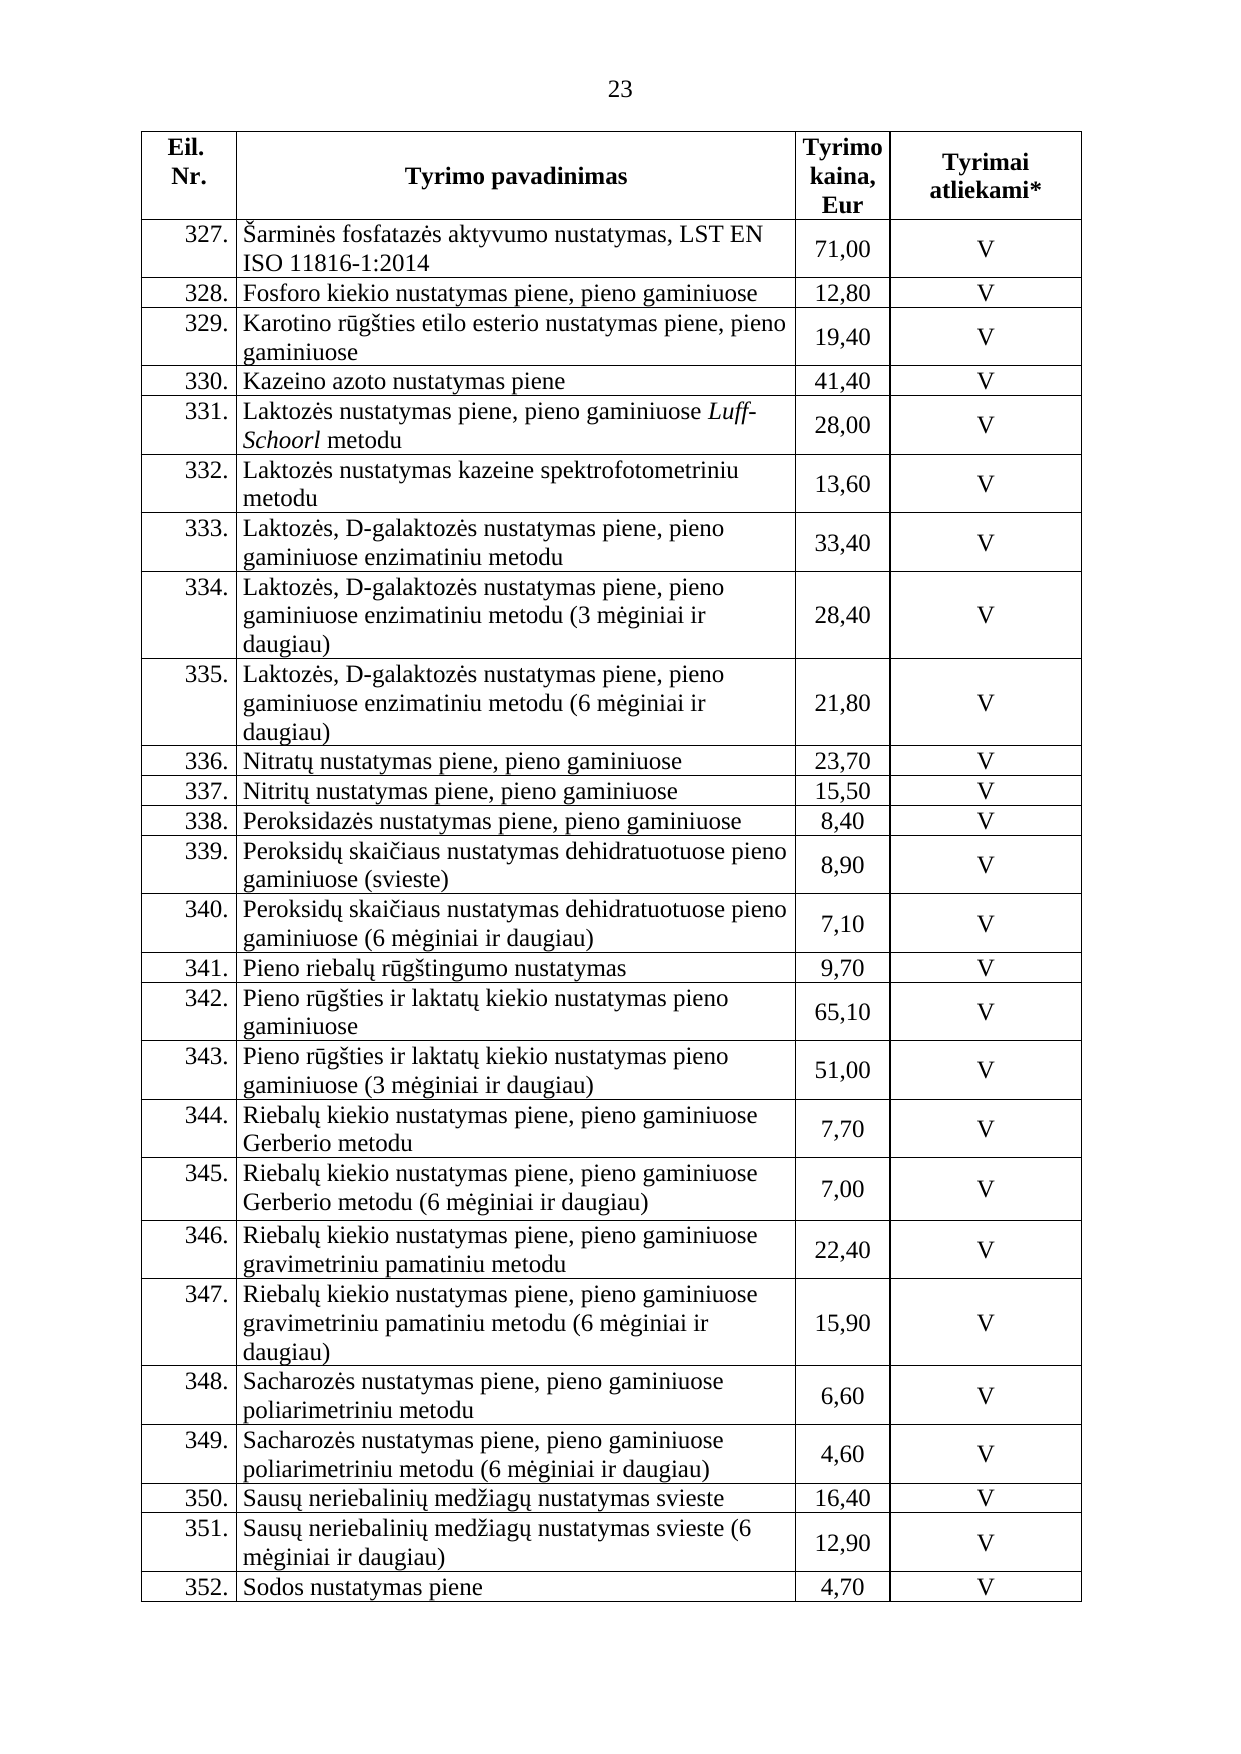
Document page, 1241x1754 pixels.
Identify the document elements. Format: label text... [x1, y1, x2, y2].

table_cell Riebalų kiekio nustatymas piene, pieno gaminiuose gravimetriniu pamatiniu metodu [237, 1221, 795, 1278]
table_cell 4,60 [796, 1425, 889, 1482]
table_cell V [891, 1484, 1081, 1512]
table_cell 8,40 [796, 806, 889, 835]
table_cell Peroksidų skaičiaus nustatymas dehidratuotuose pieno gaminiuose (svieste) [237, 836, 795, 893]
table_cell 352. [142, 1572, 236, 1601]
table_cell 9,70 [796, 953, 889, 982]
table_cell Laktozės, D-galaktozės nustatymas piene, pieno gaminiuose enzimatiniu metodu [237, 513, 795, 571]
table_cell Riebalų kiekio nustatymas piene, pieno gaminiuose Gerberio metodu [237, 1100, 795, 1157]
table_cell 8,90 [796, 836, 889, 893]
table_cell V [891, 953, 1081, 982]
table_cell Pieno rūgšties ir laktatų kiekio nustatymas pieno gaminiuose [237, 983, 795, 1040]
table_cell 341. [142, 953, 236, 982]
table_cell Kazeino azoto nustatymas piene [237, 366, 795, 395]
table_cell Sausų neriebalinių medžiagų nustatymas svieste (6 mėginiai ir daugiau) [237, 1513, 795, 1571]
table_header Tyrimo kaina, Eur [796, 132, 889, 218]
table_cell V [891, 1158, 1081, 1219]
table_cell 350. [142, 1484, 236, 1512]
table_cell 345. [142, 1158, 236, 1219]
table_cell V [891, 1425, 1081, 1482]
table_cell Šarminės fosfatazės aktyvumo nustatymas, LST EN ISO 11816-1:2014 [237, 220, 795, 277]
table_cell V [891, 806, 1081, 835]
table_cell Fosforo kiekio nustatymas piene, pieno gaminiuose [237, 278, 795, 307]
table_cell V [891, 1221, 1081, 1278]
table_cell V [891, 836, 1081, 893]
table_cell 65,10 [796, 983, 889, 1040]
table_cell 329. [142, 308, 236, 365]
table_cell V [891, 1041, 1081, 1099]
table_header Eil. Nr. [142, 132, 236, 218]
table_cell 7,10 [796, 894, 889, 952]
table_cell Riebalų kiekio nustatymas piene, pieno gaminiuose Gerberio metodu (6 mėginiai ir daugiau) [237, 1158, 795, 1219]
table_cell V [891, 746, 1081, 775]
table_cell V [891, 278, 1081, 307]
table_cell 7,70 [796, 1100, 889, 1157]
table_cell 332. [142, 455, 236, 512]
table_cell Laktozės nustatymas kazeine spektrofotometriniu metodu [237, 455, 795, 512]
table_cell 342. [142, 983, 236, 1040]
table_cell 33,40 [796, 513, 889, 571]
table_cell 4,70 [796, 1572, 889, 1601]
table_cell V [891, 983, 1081, 1040]
table_cell 333. [142, 513, 236, 571]
table_cell 13,60 [796, 455, 889, 512]
table_cell Riebalų kiekio nustatymas piene, pieno gaminiuose gravimetriniu pamatiniu metodu (6 mėginiai ir daugiau) [237, 1279, 795, 1365]
table_cell 348. [142, 1366, 236, 1424]
table_cell V [891, 776, 1081, 805]
table_cell 346. [142, 1221, 236, 1278]
table_cell 338. [142, 806, 236, 835]
table_cell 347. [142, 1279, 236, 1365]
table_cell Laktozės nustatymas piene, pieno gaminiuose Luff-Schoorl metodu [237, 396, 795, 454]
table_cell 331. [142, 396, 236, 454]
table_cell 351. [142, 1513, 236, 1571]
table_cell Nitratų nustatymas piene, pieno gaminiuose [237, 746, 795, 775]
table_cell Sacharozės nustatymas piene, pieno gaminiuose poliarimetriniu metodu (6 mėginiai ir daugiau) [237, 1425, 795, 1482]
table_cell V [891, 455, 1081, 512]
table_cell 51,00 [796, 1041, 889, 1099]
table_cell V [891, 894, 1081, 952]
table_cell Nitritų nustatymas piene, pieno gaminiuose [237, 776, 795, 805]
table_cell 343. [142, 1041, 236, 1099]
table_cell V [891, 1572, 1081, 1601]
table_cell 337. [142, 776, 236, 805]
table_cell V [891, 366, 1081, 395]
table_cell 336. [142, 746, 236, 775]
table_cell Sodos nustatymas piene [237, 1572, 795, 1601]
table_cell 339. [142, 836, 236, 893]
table_cell Pieno riebalų rūgštingumo nustatymas [237, 953, 795, 982]
table_cell Sacharozės nustatymas piene, pieno gaminiuose poliarimetriniu metodu [237, 1366, 795, 1424]
table_cell V [891, 308, 1081, 365]
table_cell 71,00 [796, 220, 889, 277]
table_cell 327. [142, 220, 236, 277]
table_cell 15,50 [796, 776, 889, 805]
table_cell 6,60 [796, 1366, 889, 1424]
table_cell 41,40 [796, 366, 889, 395]
table_cell Karotino rūgšties etilo esterio nustatymas piene, pieno gaminiuose [237, 308, 795, 365]
table_cell 334. [142, 572, 236, 658]
table_header Tyrimai atliekami* [891, 132, 1081, 218]
table_cell V [891, 1100, 1081, 1157]
table_cell 16,40 [796, 1484, 889, 1512]
table_cell Peroksidazės nustatymas piene, pieno gaminiuose [237, 806, 795, 835]
table_cell V [891, 1513, 1081, 1571]
table_cell 344. [142, 1100, 236, 1157]
table_cell Sausų neriebalinių medžiagų nustatymas svieste [237, 1484, 795, 1512]
table_cell V [891, 220, 1081, 277]
table_header Tyrimo pavadinimas [237, 132, 795, 218]
table_cell Pieno rūgšties ir laktatų kiekio nustatymas pieno gaminiuose (3 mėginiai ir daugiau) [237, 1041, 795, 1099]
table_cell 22,40 [796, 1221, 889, 1278]
table_cell 330. [142, 366, 236, 395]
table_cell 23,70 [796, 746, 889, 775]
table_cell 19,40 [796, 308, 889, 365]
table_cell 28,00 [796, 396, 889, 454]
table_cell 335. [142, 659, 236, 745]
table_cell 328. [142, 278, 236, 307]
table_cell 15,90 [796, 1279, 889, 1365]
table_cell Laktozės, D-galaktozės nustatymas piene, pieno gaminiuose enzimatiniu metodu (6 mėginiai ir daugiau) [237, 659, 795, 745]
table_cell V [891, 1366, 1081, 1424]
table_cell V [891, 396, 1081, 454]
table_cell V [891, 1279, 1081, 1365]
table_cell 12,90 [796, 1513, 889, 1571]
table_cell Peroksidų skaičiaus nustatymas dehidratuotuose pieno gaminiuose (6 mėginiai ir daugiau) [237, 894, 795, 952]
table_cell V [891, 513, 1081, 571]
table_cell 12,80 [796, 278, 889, 307]
table_cell 340. [142, 894, 236, 952]
table_cell V [891, 572, 1081, 658]
table_cell 349. [142, 1425, 236, 1482]
table_cell 28,40 [796, 572, 889, 658]
table_cell 21,80 [796, 659, 889, 745]
table_cell 7,00 [796, 1158, 889, 1219]
table_cell V [891, 659, 1081, 745]
table_cell Laktozės, D-galaktozės nustatymas piene, pieno gaminiuose enzimatiniu metodu (3 mėginiai ir daugiau) [237, 572, 795, 658]
